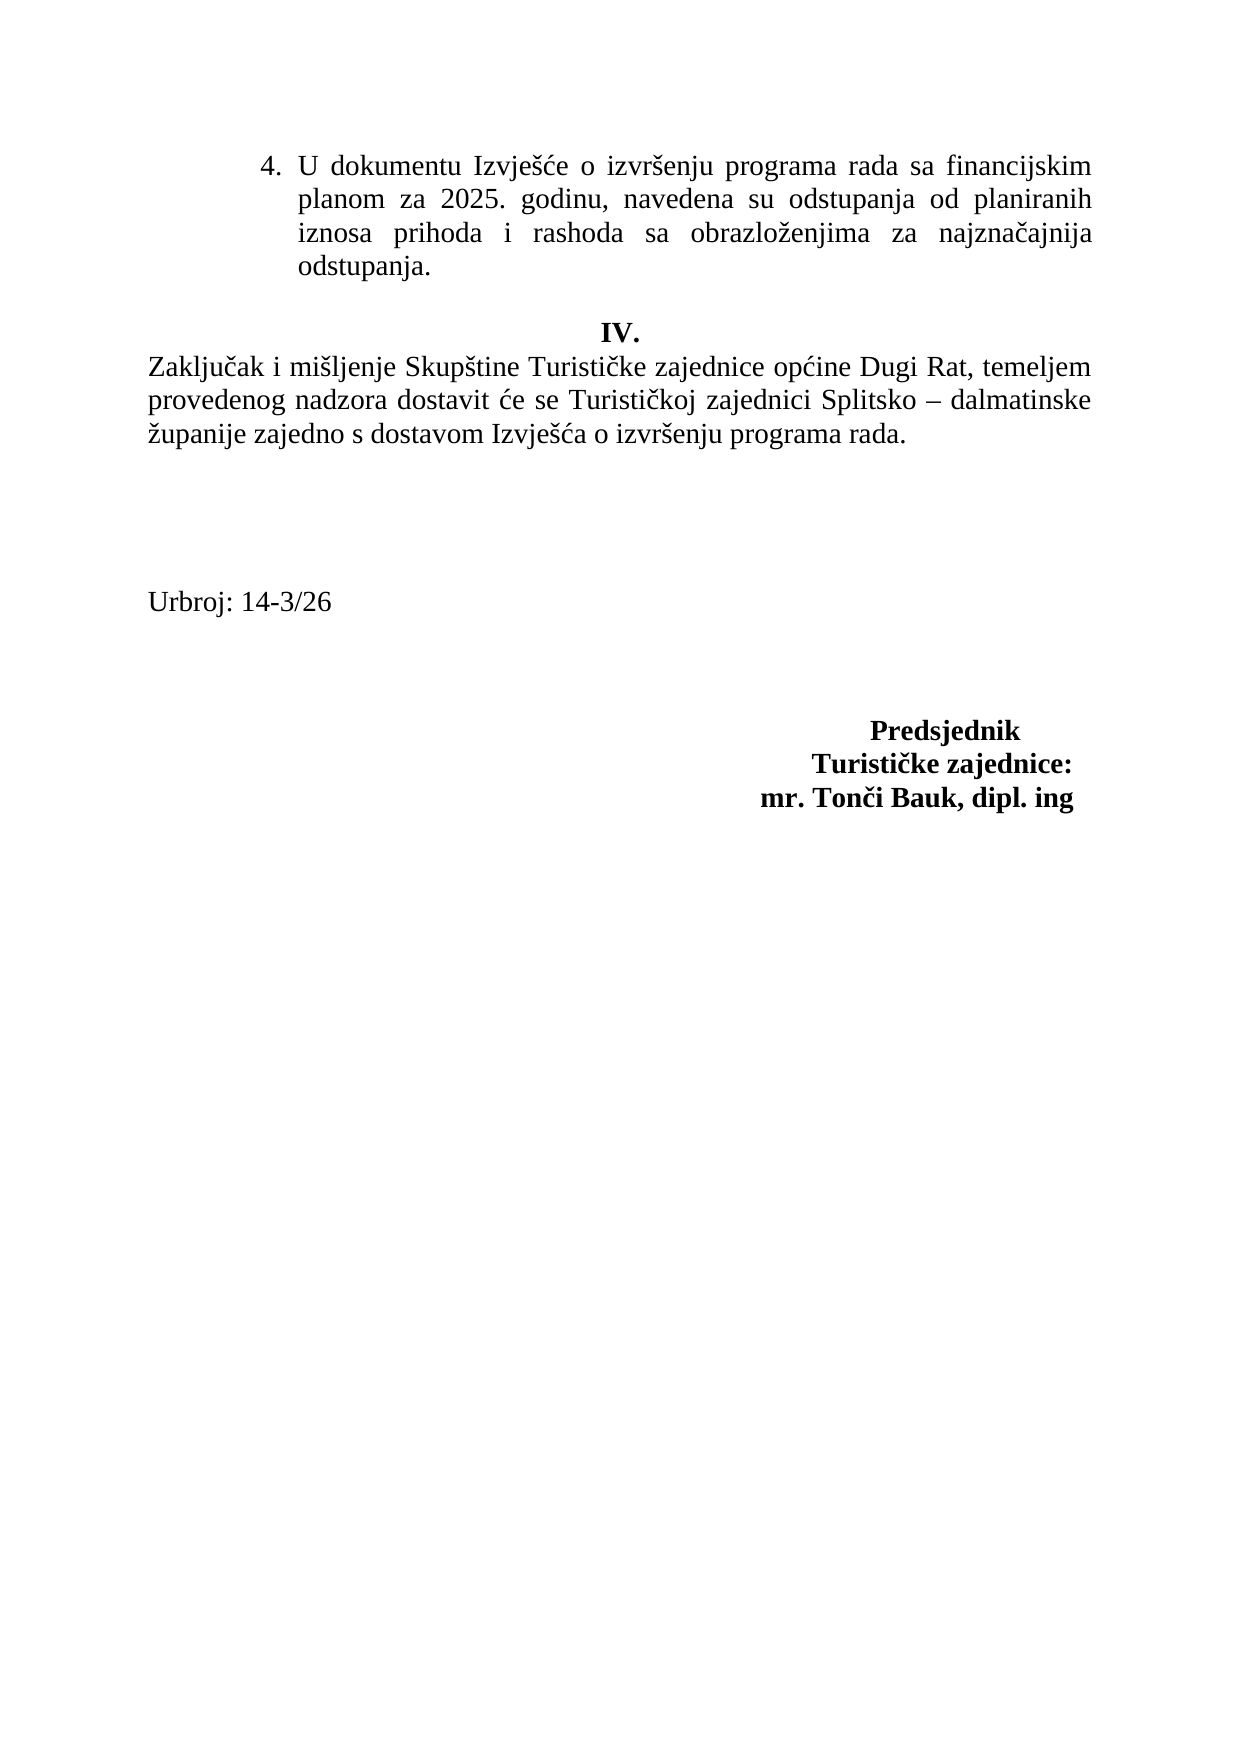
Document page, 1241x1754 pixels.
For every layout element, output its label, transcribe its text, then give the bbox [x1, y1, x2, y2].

text Predsjednik [811, 713, 1093, 747]
text Turističke zajednice: [811, 747, 1093, 780]
text IV. [148, 315, 1093, 349]
text Zaključak i mišljenje Skupštine Turističke zajednice općine Dugi Rat, temeljem provedenog nadzora dostavit će se Turističkoj zajednici Splitsko – dalmatinske županije zajedno s dostavom Izvješća o izvršenju programa rada. [148, 349, 1093, 449]
text mr. Tonči Bauk, dipl. ing [148, 780, 1093, 814]
list U dokumentu Izvješće o izvršenju programa rada sa financijskim planom za 2025. godinu, navedena su odstupanja od planiranih iznosa prihoda i rashoda sa obrazloženjima za najznačajnija odstupanja. [260, 148, 1093, 282]
text Urbroj: 14-3/26 [148, 584, 1093, 617]
